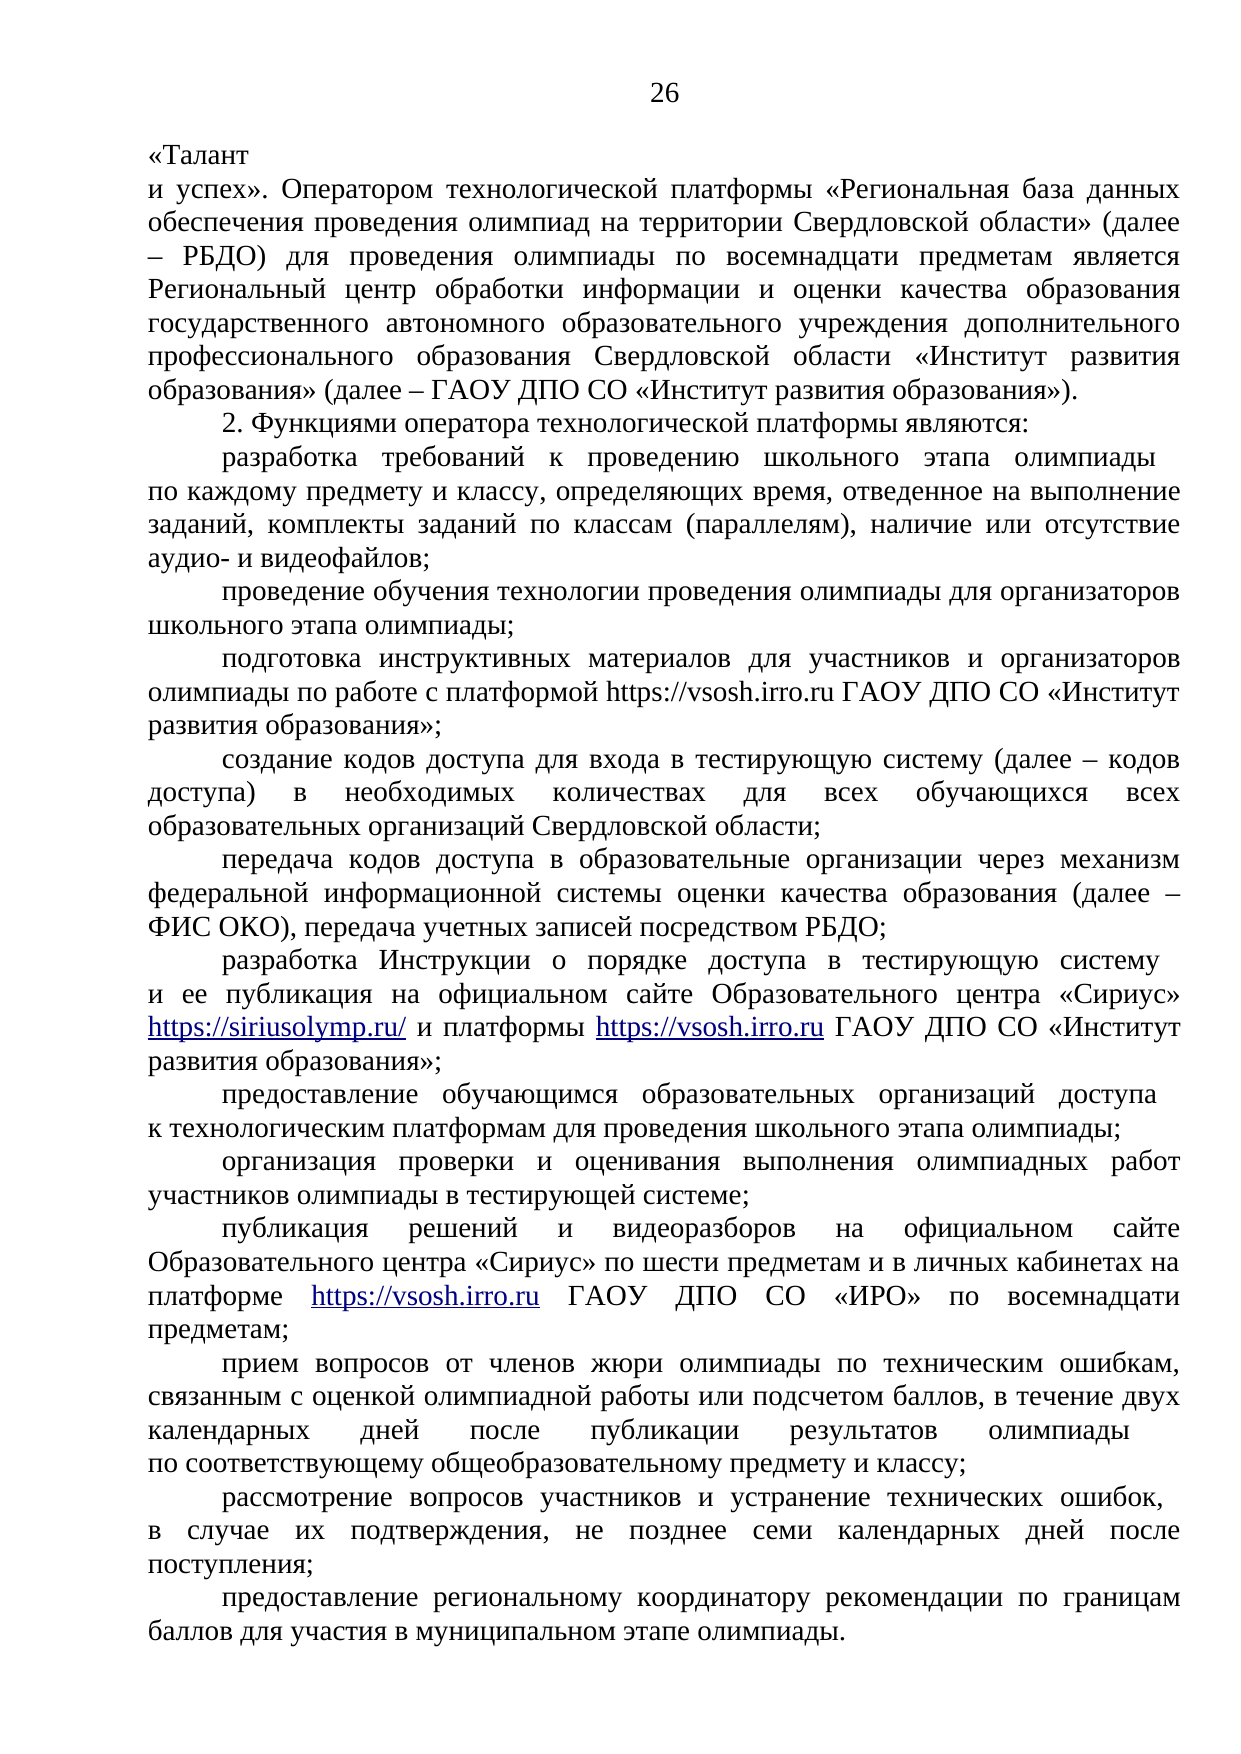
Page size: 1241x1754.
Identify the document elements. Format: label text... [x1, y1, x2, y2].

text организация проверки и оценивания выполнения олимпиадных работ участников олимпиады в тестирующей системе; [148, 1143, 1181, 1211]
text рассмотрение вопросов участников и устранение технических ошибок, в случае их подтверждения, не позднее семи календарных дней после поступления; [148, 1479, 1181, 1579]
text проведение обучения технологии проведения олимпиады для организаторов школьного этапа олимпиады; [148, 573, 1181, 640]
text разработка требований к проведению школьного этапа олимпиады по каждому предмету и классу, определяющих время, отведенное на выполнение заданий, комплекты заданий по классам (параллелям), наличие или отсутствие аудио- и видеофайлов; [148, 439, 1181, 573]
text разработка Инструкции о порядке доступа в тестирующую систему и ее публикация на официальном сайте Образовательного центра «Сириус» https://siriusolymp.ru/ и платформы https://vsosh.irro.ru ГАОУ ДПО СО «Институт развития образования»; [148, 942, 1181, 1076]
text публикация решений и видеоразборов на официальном сайте Образовательного центра «Сириус» по шести предметам и в личных кабинетах на платформе https://vsosh.irro.ru ГАОУ ДПО СО «ИРО» по восемнадцати предметам; [148, 1211, 1181, 1345]
text прием вопросов от членов жюри олимпиады по техническим ошибкам, связанным с оценкой олимпиадной работы или подсчетом баллов, в течение двух календарных дней после публикации результатов олимпиады по соответствующему общеобразовательному предмету и классу; [148, 1345, 1181, 1479]
text предоставление региональному координатору рекомендации по границам баллов для участия в муниципальном этапе олимпиады. [148, 1579, 1181, 1647]
text «Талант и успех». Оператором технологической платформы «Региональная база данных обеспечения проведения олимпиад на территории Свердловской области» (далее – РБДО) для проведения олимпиады по восемнадцати предметам является Региональный центр обработки информации и оценки качества образования государственного автономного образовательного учреждения дополнительного профессионального образования Свердловской области «Институт развития образования» (далее – ГАОУ ДПО СО «Институт развития образования»). [148, 137, 1181, 406]
text предоставление обучающимся образовательных организаций доступа к технологическим платформам для проведения школьного этапа олимпиады; [148, 1076, 1181, 1143]
text подготовка инструктивных материалов для участников и организаторов олимпиады по работе с платформой https://vsosh.irro.ru ГАОУ ДПО СО «Институт развития образования»; [148, 640, 1181, 741]
text 2. Функциями оператора технологической платформы являются: [148, 406, 1181, 439]
text передача кодов доступа в образовательные организации через механизм федеральной информационной системы оценки качества образования (далее – ФИС ОКО), передача учетных записей посредством РБДО; [148, 842, 1181, 942]
text создание кодов доступа для входа в тестирующую систему (далее – кодов доступа) в необходимых количествах для всех обучающихся всех образовательных организаций Свердловской области; [148, 741, 1181, 842]
